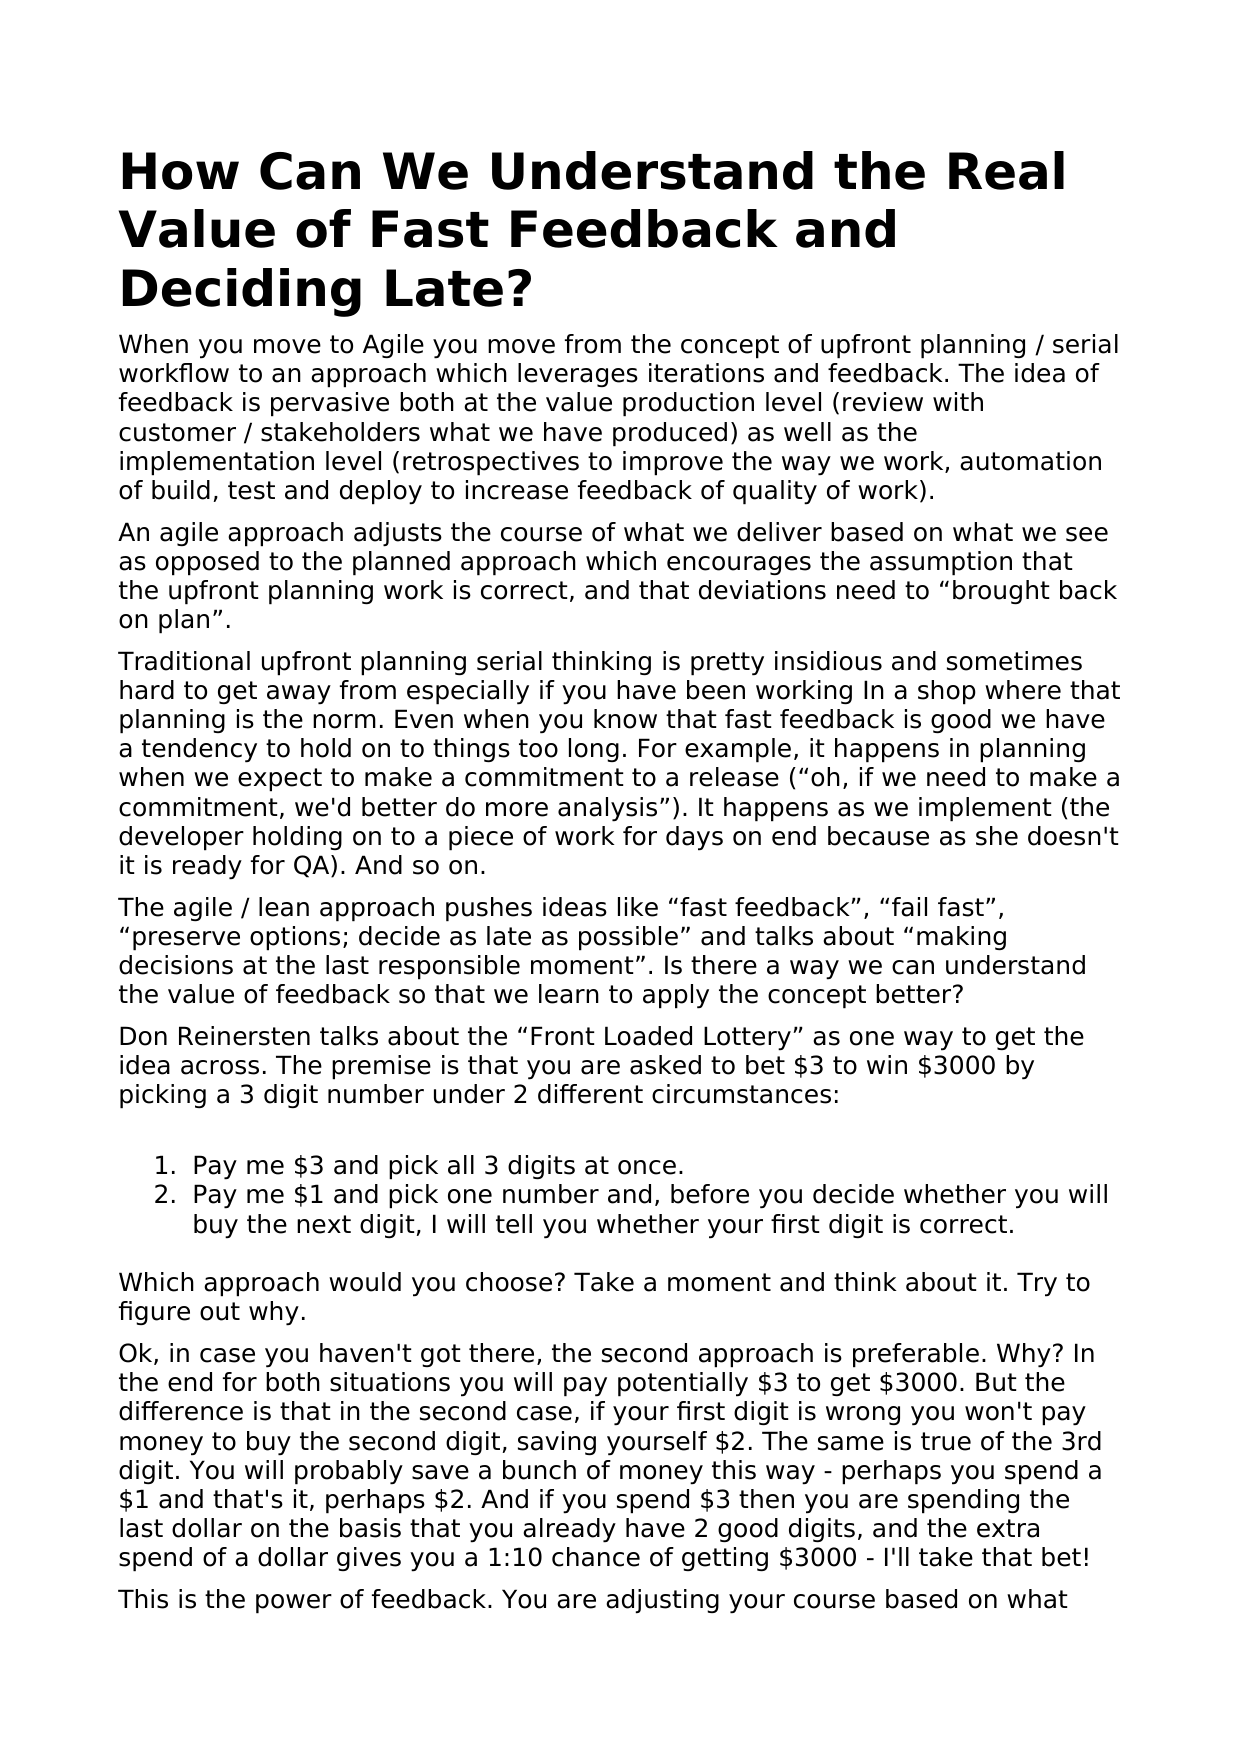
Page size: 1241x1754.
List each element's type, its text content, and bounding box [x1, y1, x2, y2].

text Traditional upfront planning serial thinking is pretty insidious and sometimes hard to get away from especially if you have been working In a shop where that planning is the norm. Even when you know that fast feedback is good we have a tendency to hold on to things too long. For example, it happens in planning when we expect to make a commitment to a release (“oh, if we need to make a commitment, we'd better do more analysis”). It happens as we implement (the developer holding on to a piece of work for days on end because as she doesn't it is ready for QA). And so on. [118, 647, 1122, 880]
text When you move to Agile you move from the concept of upfront planning / serial workflow to an approach which leverages iterations and feedback. The idea of feedback is pervasive both at the value production level (review with customer / stakeholders what we have produced) as well as the implementation level (retrospectives to improve the way we work, automation of build, test and deploy to increase feedback of quality of work). [118, 330, 1122, 505]
text The agile / lean approach pushes ideas like “fast feedback”, “fail fast”, “preserve options; decide as late as possible” and talks about “making decisions at the last responsible moment”. Is there a way we can understand the value of feedback so that we learn to apply the concept better? [118, 893, 1122, 1009]
subtitle How Can We Understand the Real Value of Fast Feedback and Deciding Late? [118, 143, 1122, 318]
list Pay me $1 and pick one number and, before you decide whether you will buy the next digit, I will tell you whether your first digit is correct. [177, 1181, 1122, 1239]
text Which approach would you choose? Take a moment and think about it. Try to figure out why. [118, 1268, 1122, 1327]
text Ok, in case you haven't got there, the second approach is preferable. Why? In the end for both situations you will pay potentially $3 to get $3000. But the difference is that in the second case, if your first digit is wrong you won't pay money to buy the second digit, saving yourself $2. The same is true of the 3rd digit. You will probably save a bunch of money this way - perhaps you spend a $1 and that's it, perhaps $2. And if you spend $3 then you are spending the last dollar on the basis that you already have 2 good digits, and the extra spend of a dollar gives you a 1:10 chance of getting $3000 - I'll take that bet! [118, 1339, 1122, 1573]
text Don Reinersten talks about the “Front Loaded Lottery” as one way to get the idea across. The premise is that you are asked to bet $3 to win $3000 by picking a 3 digit number under 2 different circumstances: [118, 1022, 1122, 1109]
list Pay me $3 and pick all 3 digits at once. [177, 1151, 1122, 1181]
text This is the power of feedback. You are adjusting your course based on what [118, 1585, 1122, 1614]
text An agile approach adjusts the course of what we deliver based on what we see as opposed to the planned approach which encourages the assumption that the upfront planning work is correct, and that deviations need to “brought back on plan”. [118, 518, 1122, 634]
